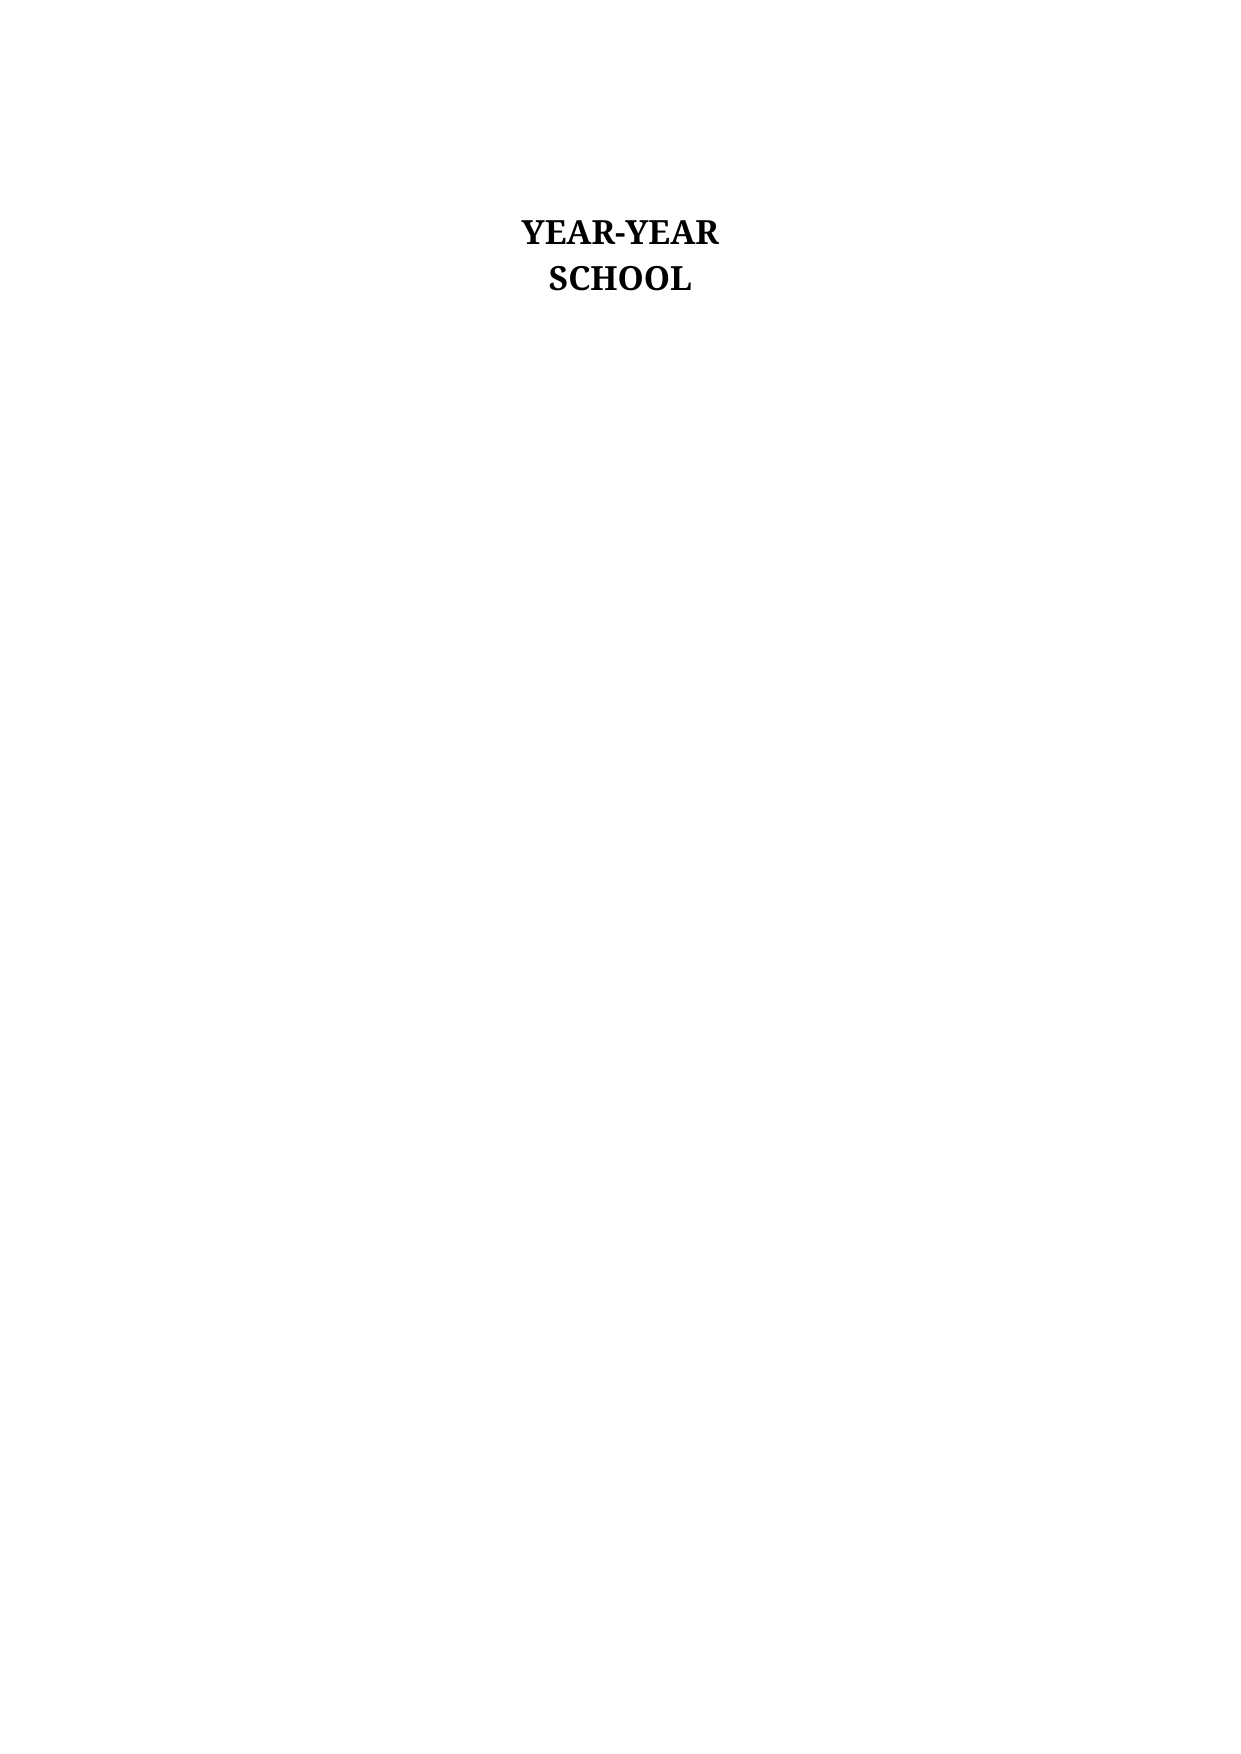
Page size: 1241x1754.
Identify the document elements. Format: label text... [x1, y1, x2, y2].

title YEAR-YEAR [118, 209, 1122, 254]
title SCHOOL [118, 254, 1122, 300]
